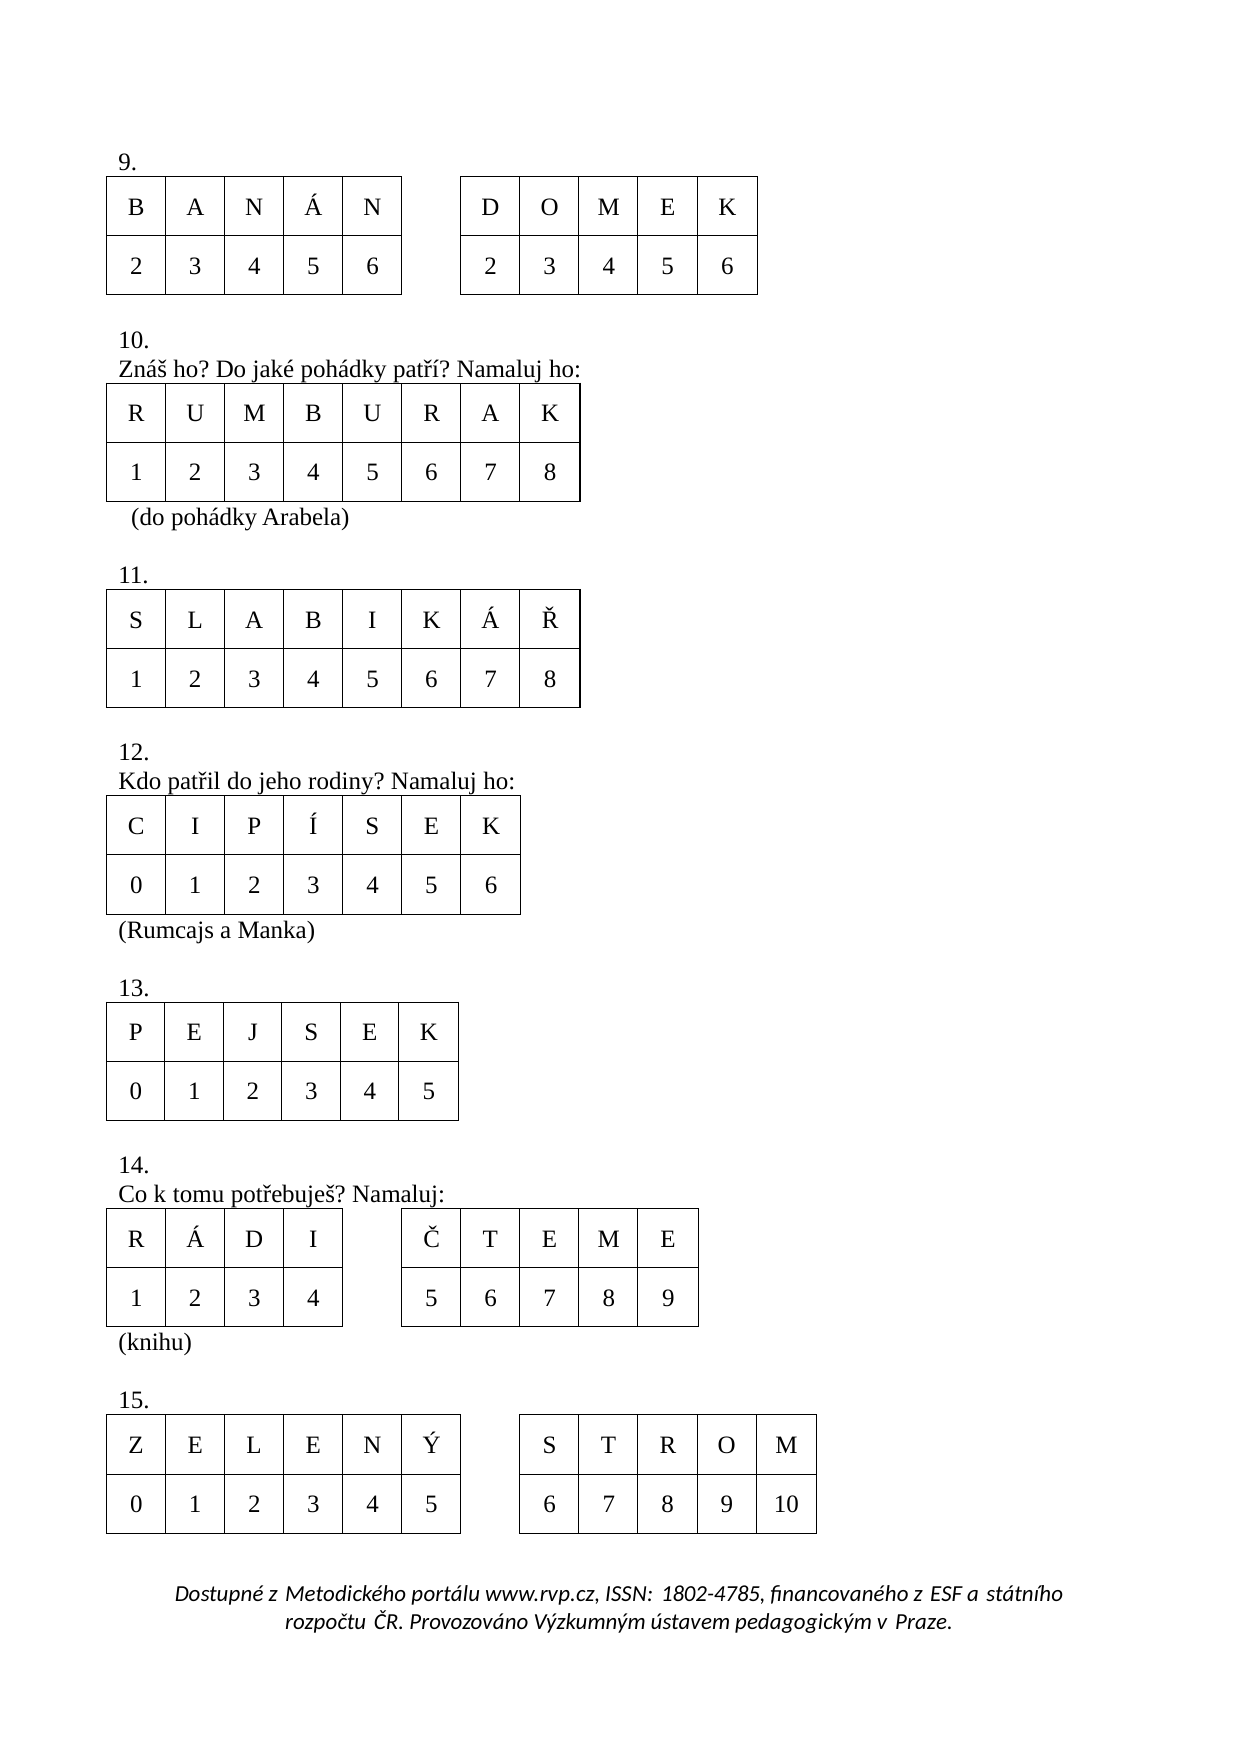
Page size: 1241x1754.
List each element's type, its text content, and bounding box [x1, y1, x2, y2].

text (knihu) [118, 1327, 1122, 1356]
table_cell [343, 1267, 401, 1326]
table_cell 4 [341, 1062, 398, 1120]
table_header Ý [402, 1415, 460, 1473]
table_header S [282, 1003, 340, 1061]
table_cell 7 [520, 1268, 578, 1326]
table_header M [579, 177, 637, 235]
table_header [402, 176, 460, 235]
table_header R [402, 384, 460, 442]
table_cell 4 [284, 649, 342, 707]
table_header Á [461, 590, 519, 648]
table_cell 2 [225, 1475, 283, 1532]
table_header K [461, 796, 520, 854]
table_header Á [284, 177, 342, 235]
table_cell 0 [107, 855, 165, 913]
table_cell 4 [225, 236, 283, 294]
table_cell 2 [461, 236, 519, 294]
table_cell 3 [284, 855, 342, 913]
table_header A [225, 590, 283, 648]
table_cell 1 [165, 1062, 223, 1120]
table_header E [166, 1415, 224, 1473]
table_header R [107, 384, 165, 442]
table_cell 2 [224, 1062, 281, 1120]
table_header T [579, 1415, 637, 1473]
table_header K [399, 1003, 458, 1061]
table_header R [107, 1209, 165, 1267]
text (do pohádky Arabela) [118, 502, 1122, 531]
table_cell 6 [461, 855, 520, 913]
table_header E [520, 1209, 578, 1267]
table_header [461, 1414, 519, 1473]
table_cell 4 [284, 443, 342, 501]
text 14. [118, 1150, 1122, 1179]
table_cell 7 [461, 649, 519, 707]
table_header S [343, 796, 401, 854]
text 12. [118, 737, 1122, 766]
table_cell 8 [520, 443, 579, 501]
table_cell 9 [698, 1475, 756, 1532]
table_cell 2 [166, 1268, 224, 1326]
table_cell 6 [343, 236, 401, 294]
table_header N [343, 1415, 401, 1473]
table_header T [461, 1209, 519, 1267]
table_header B [284, 384, 342, 442]
table_header C [107, 796, 165, 854]
table_cell 5 [284, 236, 342, 294]
table_cell 3 [166, 236, 224, 294]
table_cell 3 [225, 1268, 283, 1326]
table_header D [461, 177, 519, 235]
table_cell 5 [402, 855, 460, 913]
table_header M [225, 384, 283, 442]
table_header A [461, 384, 519, 442]
table_cell 5 [402, 1268, 460, 1326]
table_cell 10 [757, 1475, 816, 1532]
table_cell 5 [343, 649, 401, 707]
table_header P [225, 796, 283, 854]
table_header M [757, 1415, 816, 1473]
text Znáš ho? Do jaké pohádky patří? Namaluj ho: [118, 353, 1122, 383]
table_cell 8 [579, 1268, 637, 1326]
text 15. [118, 1385, 1122, 1414]
table_cell [402, 235, 460, 294]
table_header I [343, 590, 401, 648]
table_cell 1 [107, 649, 165, 707]
table_cell 4 [343, 855, 401, 913]
table_header R [638, 1415, 697, 1473]
table_cell 1 [166, 855, 224, 913]
table_header I [166, 796, 224, 854]
table_header E [638, 1209, 698, 1267]
table_cell 2 [166, 443, 224, 501]
table_header U [343, 384, 401, 442]
table_cell 8 [520, 649, 579, 707]
table_header E [638, 177, 697, 235]
table_header B [107, 177, 165, 235]
table_cell 5 [399, 1062, 458, 1120]
table_cell 3 [225, 443, 283, 501]
table_cell 6 [402, 649, 460, 707]
table_header L [225, 1415, 283, 1473]
table_cell 6 [402, 443, 460, 501]
table_header J [224, 1003, 281, 1061]
table_cell 2 [225, 855, 283, 913]
table_cell 2 [166, 649, 224, 707]
table_header P [107, 1003, 164, 1061]
table_header D [225, 1209, 283, 1267]
table_cell 1 [107, 443, 165, 501]
table_cell 6 [698, 236, 757, 294]
text (Rumcajs a Manka) [118, 914, 1122, 943]
table_cell 5 [638, 236, 697, 294]
table_cell 0 [107, 1062, 164, 1120]
table_cell 3 [284, 1475, 342, 1532]
text 13. [118, 973, 1122, 1002]
table_header K [698, 177, 757, 235]
table_cell 1 [107, 1268, 165, 1326]
table_cell 3 [520, 236, 578, 294]
table_header Z [107, 1415, 165, 1473]
text 10. [118, 324, 1122, 353]
table_cell [461, 1474, 519, 1532]
table_header Č [402, 1209, 460, 1267]
text 11. [118, 560, 1122, 589]
table_cell 8 [638, 1475, 697, 1532]
table_cell 4 [579, 236, 637, 294]
table_header I [284, 1209, 342, 1267]
table_cell 9 [638, 1268, 698, 1326]
table_header O [520, 177, 578, 235]
table_header Á [166, 1209, 224, 1267]
table_header L [166, 590, 224, 648]
table_cell 7 [579, 1475, 637, 1532]
table_cell 6 [461, 1268, 519, 1326]
table_header E [284, 1415, 342, 1473]
table_cell 6 [520, 1475, 578, 1532]
text 9. [118, 147, 1122, 176]
table_cell 1 [166, 1475, 224, 1532]
table_header S [520, 1415, 578, 1473]
table_header K [402, 590, 460, 648]
table_header U [166, 384, 224, 442]
table_header A [166, 177, 224, 235]
table_header E [402, 796, 460, 854]
table_header B [284, 590, 342, 648]
table_cell 5 [402, 1475, 460, 1532]
table_header O [698, 1415, 756, 1473]
table_cell 2 [107, 236, 165, 294]
table_cell 7 [461, 443, 519, 501]
table_header K [520, 384, 579, 442]
table_cell 4 [343, 1475, 401, 1532]
text Kdo patřil do jeho rodiny? Namaluj ho: [118, 766, 1122, 795]
table_cell 3 [282, 1062, 340, 1120]
table_header E [165, 1003, 223, 1061]
table_header E [341, 1003, 398, 1061]
table_cell 3 [225, 649, 283, 707]
table_cell 5 [343, 443, 401, 501]
table_header M [579, 1209, 637, 1267]
table_cell 4 [284, 1268, 342, 1326]
table_header Ř [520, 590, 579, 648]
table_header N [225, 177, 283, 235]
table_cell 0 [107, 1475, 165, 1532]
table_header Í [284, 796, 342, 854]
table_header S [107, 590, 165, 648]
table_header N [343, 177, 401, 235]
table_header [343, 1208, 401, 1267]
text Co k tomu potřebuješ? Namaluj: [118, 1179, 1122, 1208]
